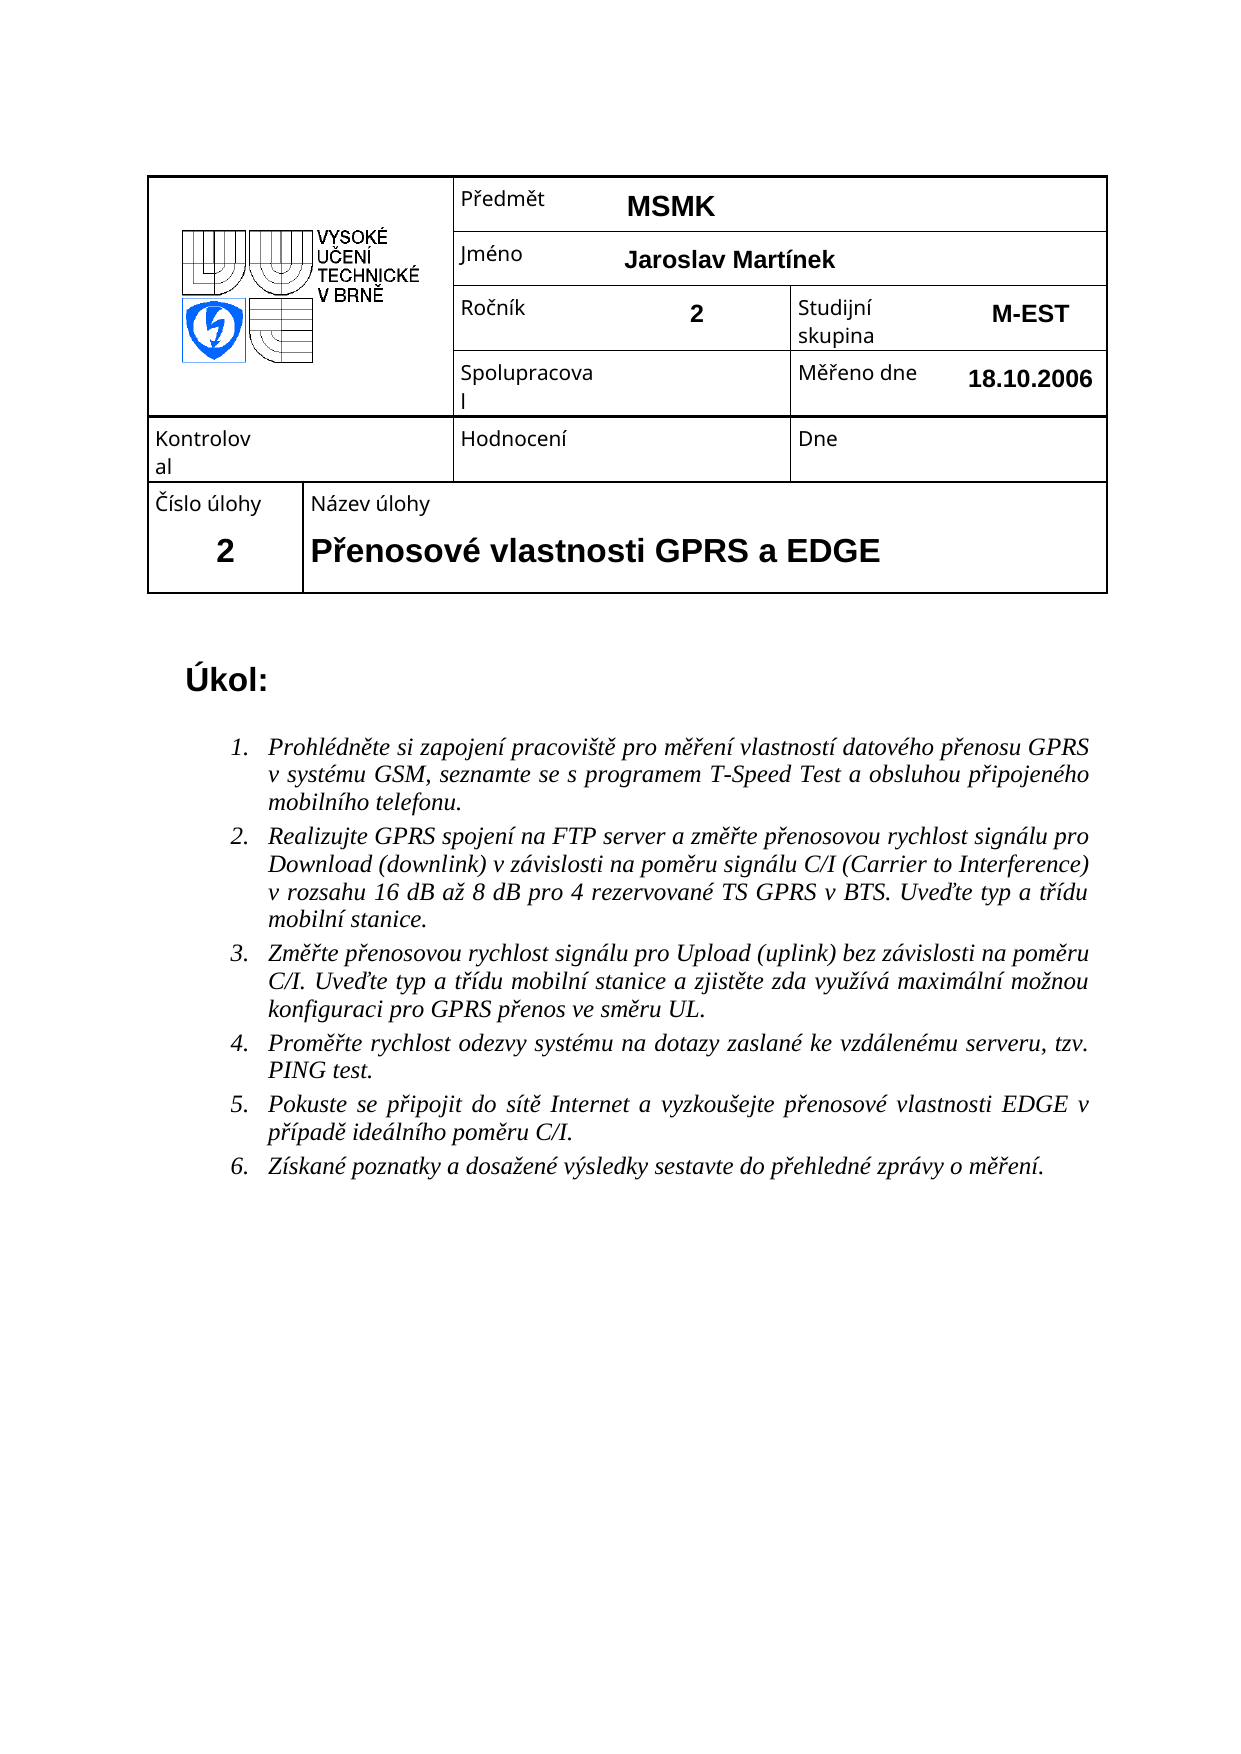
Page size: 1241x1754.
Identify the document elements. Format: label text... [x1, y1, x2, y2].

table_cell Jaroslav Martínek [603, 232, 1106, 285]
table_cell Přenosové vlastnosti GPRS a EDGE [304, 520, 1106, 592]
table_cell Spolupracoval [454, 351, 603, 415]
list Získané poznatky a dosažené výsledky sestavte do přehledné zprávy o měření. [230, 1152, 1092, 1180]
table_cell Studijní skupina [791, 286, 954, 350]
table_cell Hodnocení [454, 418, 603, 481]
table_cell Číslo úlohy [149, 483, 302, 519]
table_cell Název úlohy [304, 483, 1106, 519]
table_cell 2 [603, 286, 790, 350]
table_cell 2 [149, 520, 302, 592]
list Změřte přenosovou rychlost signálu pro Upload (uplink) bez závislosti na poměru C/I. Uveďte typ a třídu mobilní stanice a zjistěte zda využívá maximální možnou konfiguraci pro GPRS přenos ve směru UL. [230, 939, 1092, 1022]
table_cell 18.10.2006 [954, 351, 1106, 415]
table_cell Měřeno dne [791, 351, 954, 415]
table_cell Kontroloval [149, 418, 265, 481]
table_header Předmět [454, 178, 603, 231]
table_cell M-EST [954, 286, 1106, 350]
table_cell Jméno [454, 232, 603, 285]
list Proměřte rychlost odezvy systému na dotazy zaslané ke vzdálenému serveru, tzv. PING test. [230, 1029, 1092, 1084]
list Realizujte GPRS spojení na FTP server a změřte přenosovou rychlost signálu pro Download (downlink) v závislosti na poměru signálu C/I (Carrier to Interference) v rozsahu 16 dB až 8 dB pro 4 rezervované TS GPRS v BTS. Uveďte typ a třídu mobilní stanice. [230, 822, 1092, 933]
table_cell [603, 351, 790, 415]
list Pokuste se připojit do sítě Internet a vyzkoušejte přenosové vlastnosti EDGE v případě ideálního poměru C/I. [230, 1090, 1092, 1146]
table_header [149, 178, 453, 415]
table_header MSMK [603, 178, 1106, 231]
table_cell Dne [791, 418, 954, 481]
subtitle Úkol: [185, 662, 1092, 699]
table_cell [954, 418, 1106, 481]
table_cell Ročník [454, 286, 603, 350]
list Prohlédněte si zapojení pracoviště pro měření vlastností datového přenosu GPRS v systému GSM, seznamte se s programem T-Speed Test a obsluhou připojeného mobilního telefonu. [230, 733, 1092, 816]
picture [179, 227, 421, 366]
table_cell [265, 418, 453, 481]
table_cell [603, 418, 790, 481]
